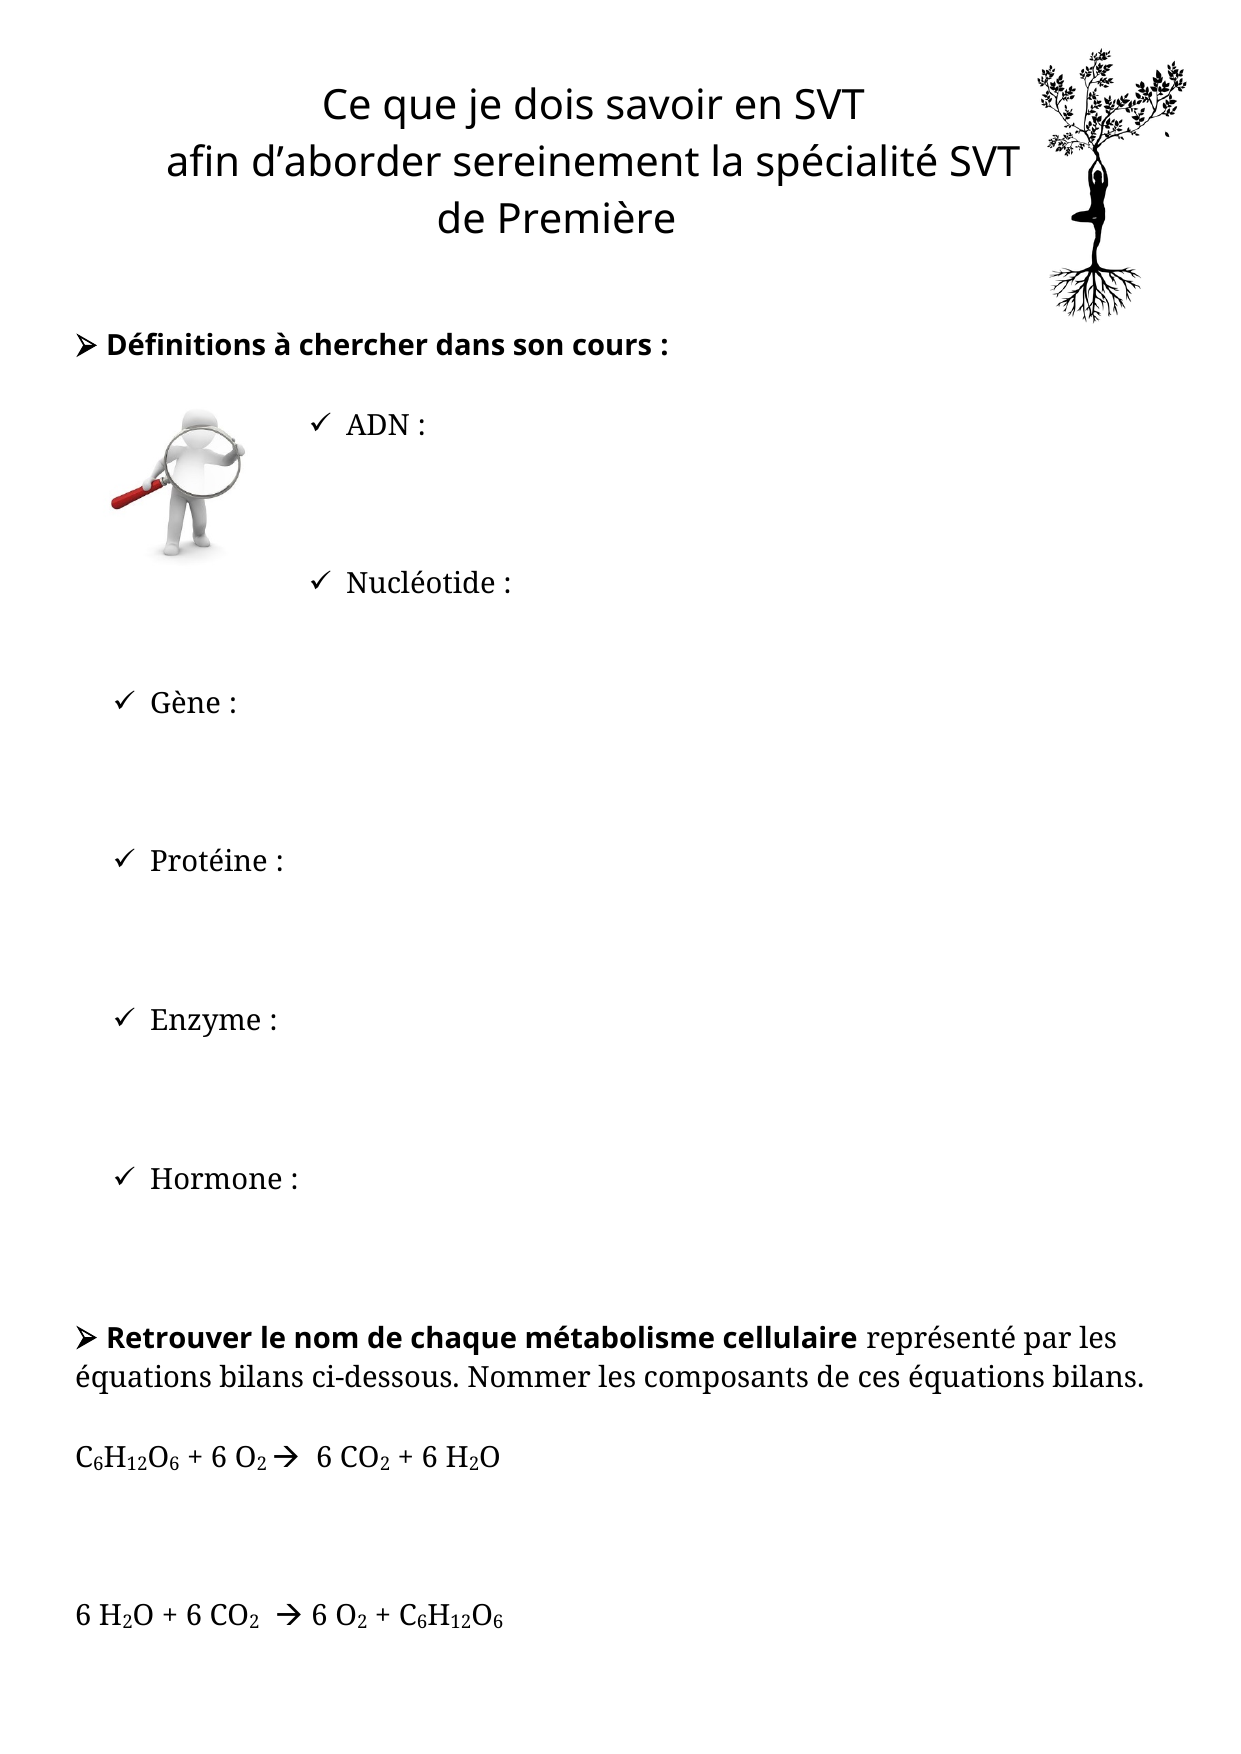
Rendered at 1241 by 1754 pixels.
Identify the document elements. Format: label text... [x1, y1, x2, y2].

list Nucléotide : [112, 563, 1165, 602]
text [1058, 75, 1087, 130]
list Protéine : [112, 841, 1165, 880]
text  Définitions à chercher dans son cours : [75, 325, 1165, 364]
text [1110, 109, 1139, 132]
text C6H12O6 + 6 O2  6 CO2 + 6 H2O [75, 1436, 1165, 1476]
list Hormone : [112, 1158, 1165, 1198]
list Enzyme : [112, 999, 1165, 1039]
text Ce que je dois savoir en SVT [75, 75, 1078, 132]
text [1097, 132, 1165, 245]
text  Retrouver le nom de chaque métabolisme cellulaire représenté par les équations bilans ci-dessous. Nommer les composants de ces équations bilans. [75, 1317, 1165, 1396]
text 6 H2O + 6 CO2  6 O2 + C6H12O6 [75, 1595, 1165, 1634]
text [1089, 75, 1156, 120]
list ADN : [271, 404, 1165, 444]
list Gène : [112, 682, 1165, 722]
text afin d’aborder sereinement la spécialité SVT de Première [75, 132, 1096, 245]
